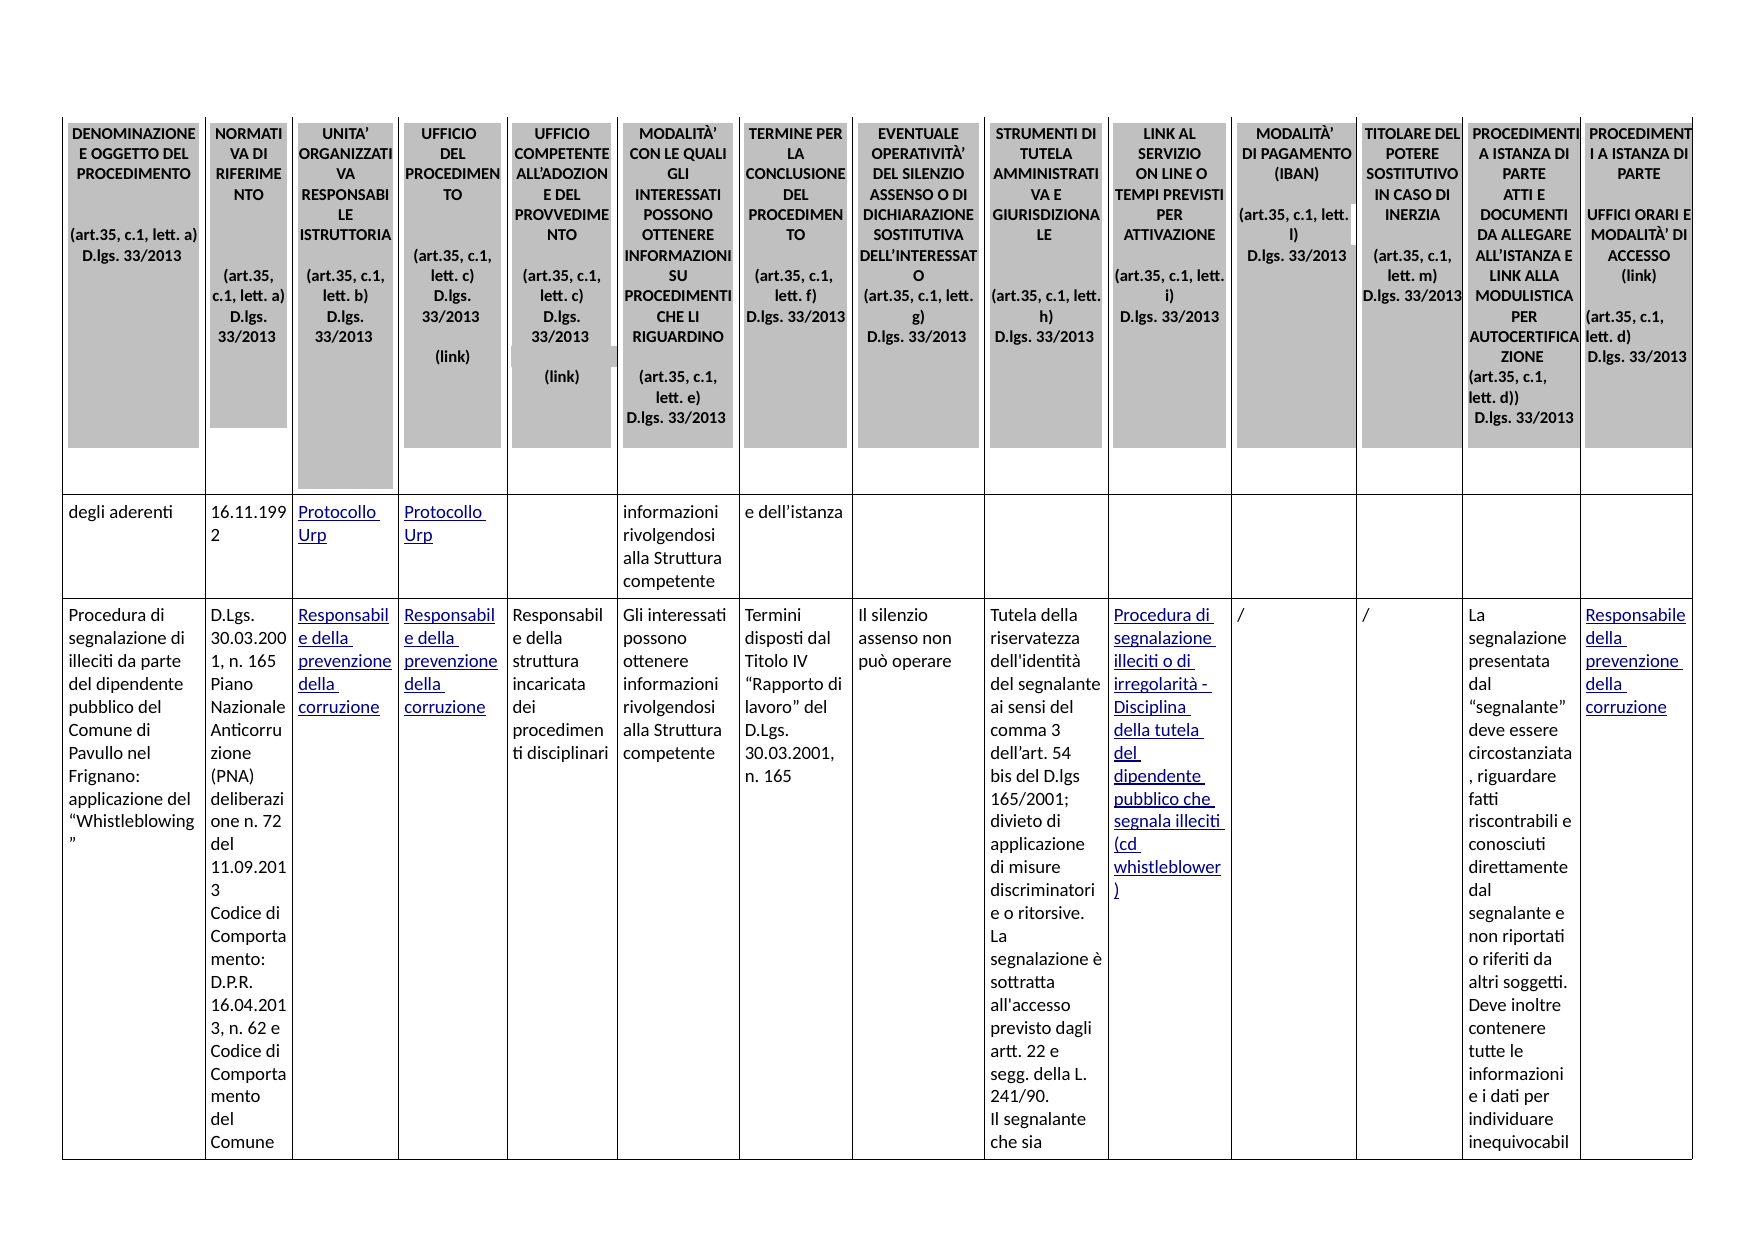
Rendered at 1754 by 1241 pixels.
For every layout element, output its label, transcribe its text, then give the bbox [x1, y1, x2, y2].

table_cell [508, 495, 617, 598]
table_header UNITA’ ORGANIZZATIVA RESPONSABILE ISTRUTTORIA (art.35, c.1, lett. b) D.lgs. 33/2013 [293, 117, 398, 494]
table_cell Procedura di segnalazione illeciti o di irregolarità - Disciplina della tutela del dipendente pubblico che segnala illeciti (cd whistleblower) [1109, 599, 1231, 1159]
table_cell [1109, 495, 1231, 598]
table_cell La segnalazione presentata dal “segnalante” deve essere circostanziata, riguardare fatti riscontrabili e conosciuti direttamente dal segnalante e non riportati o riferiti da altri soggetti. Deve inoltre contenere tutte le informazioni e i dati per individuare inequivocabil [1463, 599, 1580, 1159]
table_cell Responsabile della prevenzione della corruzione [1581, 599, 1692, 1159]
table_cell 16.11.1992 [206, 495, 292, 598]
table_header NORMATIVA DI RIFERIMENTO (art.35, c.1, lett. a) D.lgs. 33/2013 [206, 117, 292, 494]
table_cell Responsabile della struttura incaricata dei procedimenti disciplinari [508, 599, 617, 1159]
table_cell [1463, 495, 1580, 598]
table_cell Gli interessati possono ottenere informazioni rivolgendosi alla Struttura competente [618, 599, 739, 1159]
table_cell [1357, 495, 1462, 598]
table_cell Procedura di segnalazione di illeciti da parte del dipendente pubblico del Comune di Pavullo nel Frignano: applicazione del “Whistleblowing” [63, 599, 205, 1159]
table_cell Tutela della riservatezza dell'identità del segnalante ai sensi del comma 3 dell’art. 54 bis del D.lgs 165/2001; divieto di applicazione di misure discriminatorie o ritorsive. La segnalazione è sottratta all'accesso previsto dagli artt. 22 e segg. della L. 241/90. Il segnalante che sia [985, 599, 1108, 1159]
table_header UFFICIO DEL PROCEDIMENTO (art.35, c.1, lett. c) D.lgs. 33/2013 (link) [399, 117, 507, 494]
table_header LINK AL SERVIZIO ON LINE O TEMPI PREVISTI PER ATTIVAZIONE (art.35, c.1, lett. i) D.lgs. 33/2013 [1109, 117, 1231, 494]
table_cell Protocollo Urp [399, 495, 507, 598]
table_cell Responsabile della prevenzione della corruzione [399, 599, 507, 1159]
table_header MODALITÀ’ DI PAGAMENTO (IBAN) (art.35, c.1, lett. l) D.lgs. 33/2013 [1232, 117, 1356, 494]
table_header TERMINE PER LA CONCLUSIONE DEL PROCEDIMENTO (art.35, c.1, lett. f) D.lgs. 33/2013 [740, 117, 852, 494]
table_header PROCEDIMENTI A ISTANZA DI PARTE ATTI E DOCUMENTI DA ALLEGARE ALL’ISTANZA E LINK ALLA MODULISTICA PER AUTOCERTIFICAZIONE (art.35, c.1, lett. d)) D.lgs. 33/2013 [1463, 117, 1580, 494]
table_cell [1581, 495, 1692, 598]
table_cell [985, 495, 1108, 598]
table_cell Responsabile della prevenzione della corruzione [293, 599, 398, 1159]
table_header TITOLARE DEL POTERE SOSTITUTIVO IN CASO DI INERZIA (art.35, c.1, lett. m) D.lgs. 33/2013 [1357, 117, 1462, 494]
table_cell e dell’istanza [740, 495, 852, 598]
table_header EVENTUALE OPERATIVITÀ’ DEL SILENZIO ASSENSO O DI DICHIARAZIONE SOSTITUTIVA DELL’INTERESSATO (art.35, c.1, lett. g) D.lgs. 33/2013 [853, 117, 984, 494]
table_cell / [1357, 599, 1462, 1159]
table_header UFFICIO COMPETENTE ALL’ADOZIONE DEL PROVVEDIMENTO (art.35, c.1, lett. c) D.lgs. 33/2013 (link) [508, 117, 617, 494]
table_cell [1232, 495, 1356, 598]
table_cell D.Lgs. 30.03.2001, n. 165 Piano Nazionale Anticorruzione (PNA) deliberazione n. 72 del 11.09.2013 Codice di Comportamento: D.P.R. 16.04.2013, n. 62 e Codice di Comportamento del Comune [206, 599, 292, 1159]
table_header PROCEDIMENTI A ISTANZA DI PARTE UFFICI ORARI E MODALITÀ’ DI ACCESSO (link) (art.35, c.1, lett. d) D.lgs. 33/2013 [1581, 117, 1692, 494]
table_header DENOMINAZIONE E OGGETTO DEL PROCEDIMENTO (art.35, c.1, lett. a) D.lgs. 33/2013 [63, 117, 205, 494]
table_cell Protocollo Urp [293, 495, 398, 598]
table_header STRUMENTI DI TUTELA AMMINISTRATIVA E GIURISDIZIONALE (art.35, c.1, lett. h) D.lgs. 33/2013 [985, 117, 1108, 494]
table_header MODALITÀ’ CON LE QUALI GLI INTERESSATI POSSONO OTTENERE INFORMAZIONI SU PROCEDIMENTI CHE LI RIGUARDINO (art.35, c.1, lett. e) D.lgs. 33/2013 [618, 117, 739, 494]
table_cell informazioni rivolgendosi alla Struttura competente [618, 495, 739, 598]
table_cell Termini disposti dal Titolo IV “Rapporto di lavoro” del D.Lgs. 30.03.2001, n. 165 [740, 599, 852, 1159]
table_cell [853, 495, 984, 598]
table_cell / [1232, 599, 1356, 1159]
table_cell Il silenzio assenso non può operare [853, 599, 984, 1159]
table_cell degli aderenti [63, 495, 205, 598]
